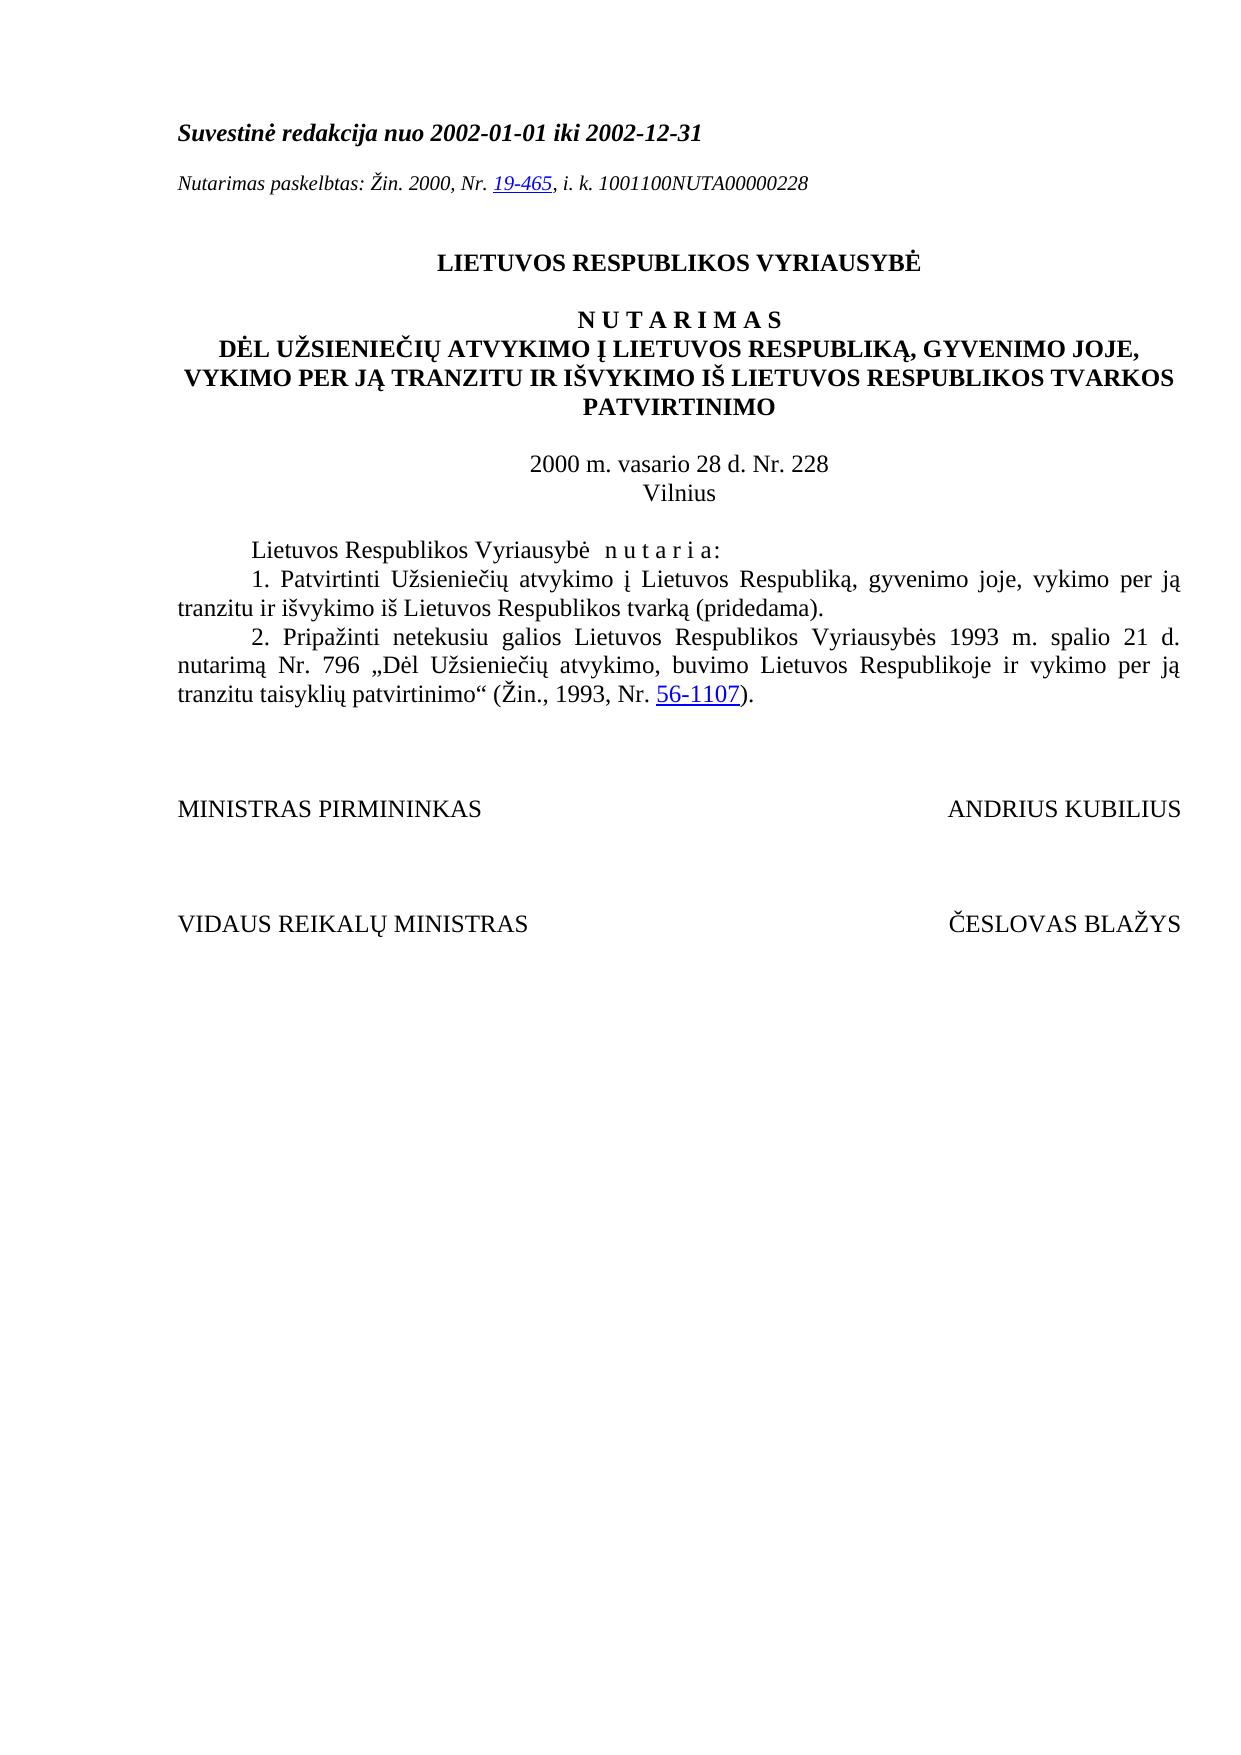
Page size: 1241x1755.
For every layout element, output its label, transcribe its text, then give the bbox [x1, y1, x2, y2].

text Ministras Pirmininkas Andrius Kubilius [177, 794, 1181, 823]
text DĖL UŽSIENIEČIŲ ATVYKIMO Į LIETUVOS RESPUBLIKĄ, GYVENIMO JOJE, VYKIMO PER JĄ TRANZITU IR IŠVYKIMO IŠ LIETUVOS RESPUBLIKOS TVARKOS PATVIRTINIMO [177, 334, 1181, 420]
text Vilnius [177, 478, 1181, 507]
text 1. Patvirtinti Užsieniečių atvykimo į Lietuvos Respubliką, gyvenimo joje, vykimo per ją tranzitu ir išvykimo iš Lietuvos Respublikos tvarką (pridedama). [177, 564, 1181, 622]
text 2000 m. vasario 28 d. Nr. 228 [177, 449, 1181, 478]
text Suvestinė redakcija nuo 2002-01-01 iki 2002-12-31 [177, 118, 1181, 147]
text Lietuvos Respublikos Vyriausybė nutaria: [177, 535, 1181, 564]
text Nutarimas paskelbtas: Žin. 2000, Nr. 19-465, i. k. 1001100NUTA00000228 [177, 171, 1181, 195]
text LIETUVOS RESPUBLIKOS VYRIAUSYBĖ [177, 248, 1181, 277]
text 2. Pripažinti netekusiu galios Lietuvos Respublikos Vyriausybės 1993 m. spalio 21 d. nutarimą Nr. 796 „Dėl Užsieniečių atvykimo, buvimo Lietuvos Respublikoje ir vykimo per ją tranzitu taisyklių patvirtinimo“ (Žin., 1993, Nr. 56-1107). [177, 622, 1181, 708]
text Vidaus reikalų ministras Česlovas Blažys [177, 909, 1181, 938]
text N U T A R I M A S [177, 305, 1181, 334]
